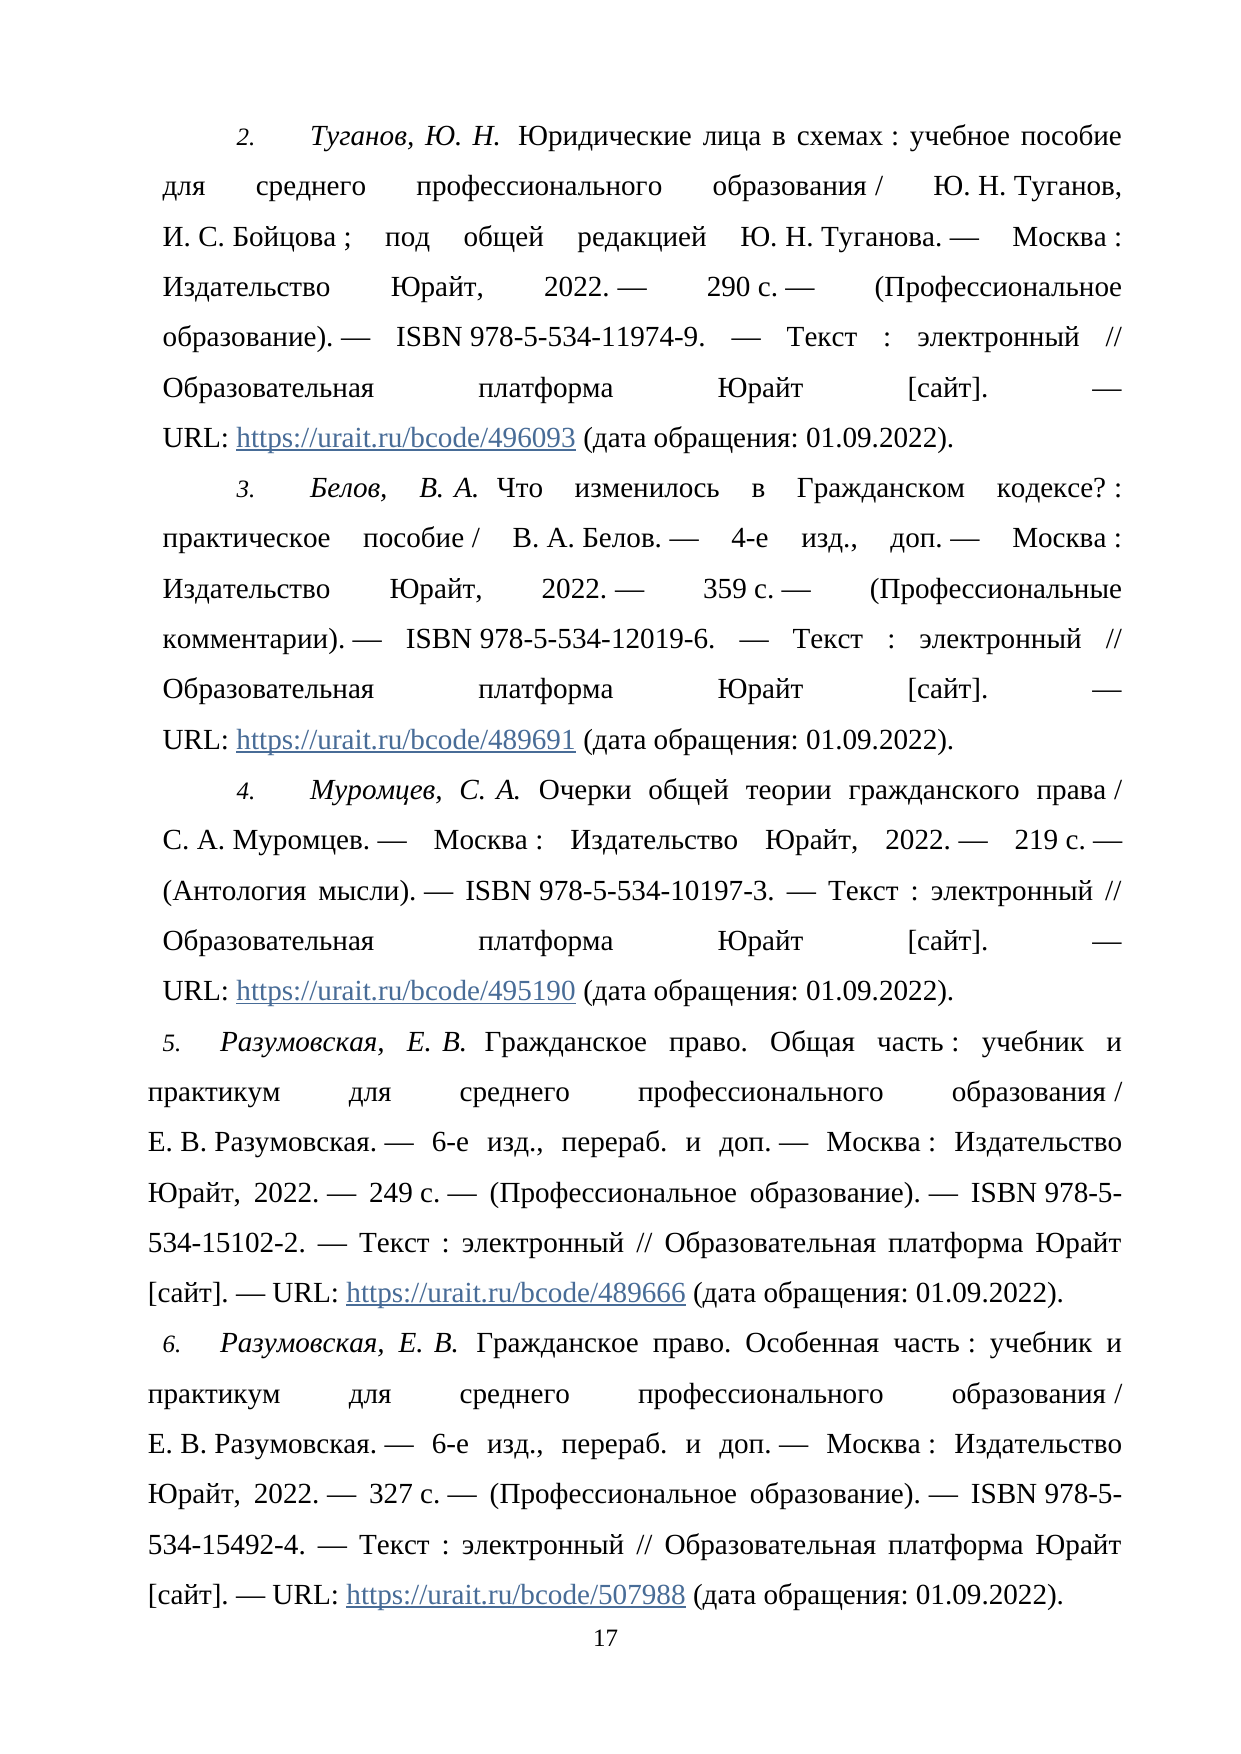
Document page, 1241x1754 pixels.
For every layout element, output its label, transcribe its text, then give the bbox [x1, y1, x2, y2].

list Белов, В. А. Что изменилось в Гражданском кодексе? : практическое пособие / В. А. Белов. — 4-е изд., доп. — Москва : Издательство Юрайт, 2022. — 359 с. — (Профессиональные комментарии). — ISBN 978-5-534-12019-6. — Текст : электронный // Образовательная платформа Юрайт [сайт]. — URL: https://urait.ru/bcode/489691 (дата обращения: 01.09.2022). [162, 470, 1122, 755]
list Разумовская, Е. В. Гражданское право. Особенная часть : учебник и практикум для среднего профессионального образования / Е. В. Разумовская. — 6-е изд., перераб. и доп. — Москва : Издательство Юрайт, 2022. — 327 с. — (Профессиональное образование). — ISBN 978-5-534-15492-4. — Текст : электронный // Образовательная платформа Юрайт [сайт]. — URL: https://urait.ru/bcode/507988 (дата обращения: 01.09.2022). [148, 1326, 1122, 1611]
list Разумовская, Е. В. Гражданское право. Общая часть : учебник и практикум для среднего профессионального образования / Е. В. Разумовская. — 6-е изд., перераб. и доп. — Москва : Издательство Юрайт, 2022. — 249 с. — (Профессиональное образование). — ISBN 978-5-534-15102-2. — Текст : электронный // Образовательная платформа Юрайт [сайт]. — URL: https://urait.ru/bcode/489666 (дата обращения: 01.09.2022). [148, 1024, 1122, 1309]
list Муромцев, С. А. Очерки общей теории гражданского права / С. А. Муромцев. — Москва : Издательство Юрайт, 2022. — 219 с. — (Антология мысли). — ISBN 978-5-534-10197-3. — Текст : электронный // Образовательная платформа Юрайт [сайт]. — URL: https://urait.ru/bcode/495190 (дата обращения: 01.09.2022). [162, 772, 1122, 1007]
list Туганов, Ю. Н. Юридические лица в схемах : учебное пособие для среднего профессионального образования / Ю. Н. Туганов, И. С. Бойцова ; под общей редакцией Ю. Н. Туганова. — Москва : Издательство Юрайт, 2022. — 290 с. — (Профессиональное образование). — ISBN 978-5-534-11974-9. — Текст : электронный // Образовательная платформа Юрайт [сайт]. — URL: https://urait.ru/bcode/496093 (дата обращения: 01.09.2022). [162, 118, 1122, 453]
